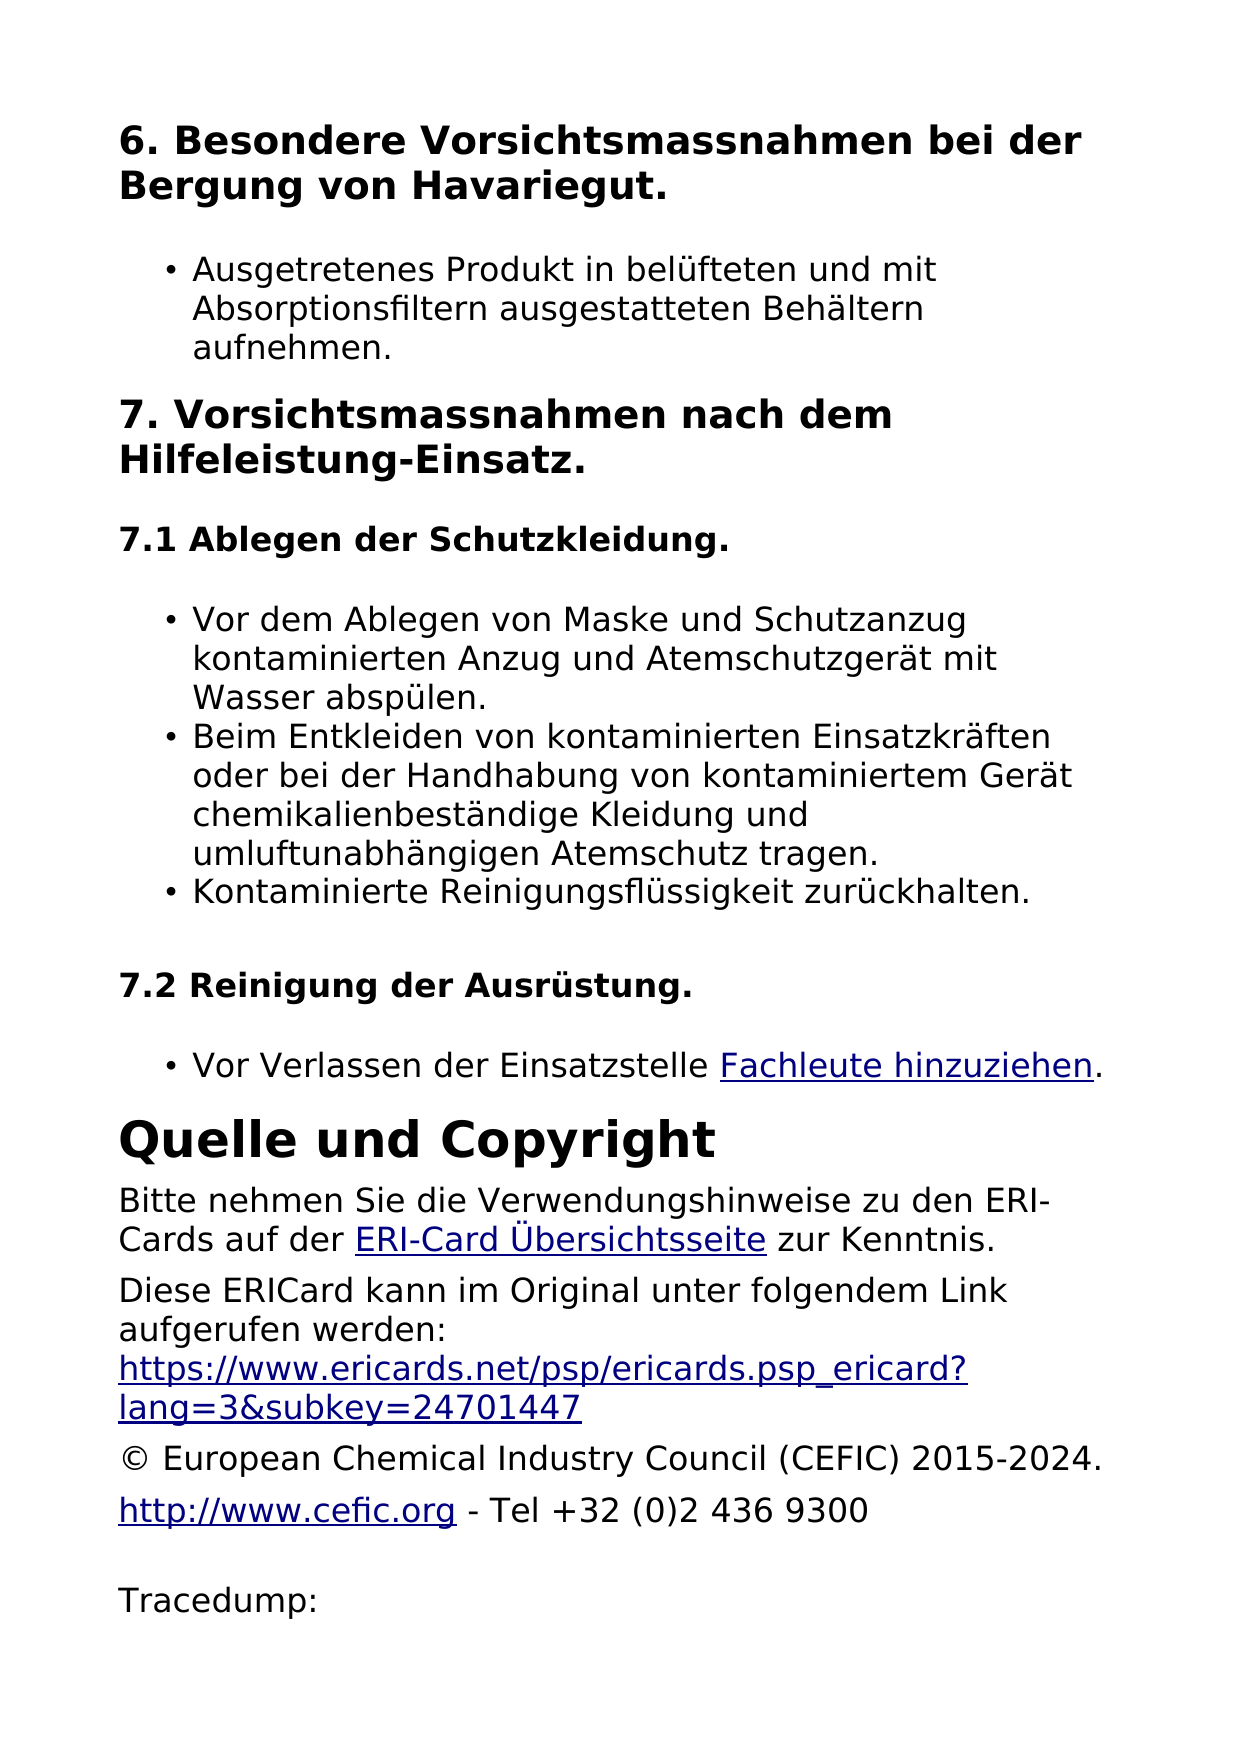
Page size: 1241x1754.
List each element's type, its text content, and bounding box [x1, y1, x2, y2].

text Diese ERICard kann im Original unter folgendem Link aufgerufen werden: https://www.ericards.net/psp/ericards.psp_ericard?lang=3&subkey=24701447 [118, 1272, 1122, 1427]
list Ausgetretenes Produkt in belüfteten und mit Absorptionsfiltern ausgestatteten Behältern aufnehmen. [177, 251, 1122, 367]
subtitle 7.2 Reinigung der Ausrüstung. [118, 966, 1122, 1005]
subtitle 7.1 Ablegen der Schutzkleidung. [118, 520, 1122, 559]
text Bitte nehmen Sie die Verwendungshinweise zu den ERI-Cards auf der ERI-Card Übersichtsseite zur Kenntnis. [118, 1182, 1122, 1259]
subtitle 7. Vorsichtsmassnahmen nach dem Hilfeleistung-Einsatz. [118, 392, 1122, 482]
text © European Chemical Industry Council (CEFIC) 2015-2024. [118, 1440, 1122, 1478]
list Vor Verlassen der Einsatzstelle Fachleute hinzuziehen. [177, 1047, 1122, 1086]
text Tracedump: [118, 1542, 1122, 1620]
list Vor dem Ablegen von Maske und Schutzanzug kontaminierten Anzug und Atemschutzgerät mit Wasser abspülen. [177, 601, 1122, 717]
list Kontaminierte Reinigungsflüssigkeit zurückhalten. [177, 873, 1122, 912]
subtitle Quelle und Copyright [118, 1111, 1122, 1169]
text http://www.cefic.org - Tel +32 (0)2 436 9300 [118, 1491, 1122, 1530]
subtitle 6. Besondere Vorsichtsmassnahmen bei der Bergung von Havariegut. [118, 118, 1122, 208]
list Beim Entkleiden von kontaminierten Einsatzkräften oder bei der Handhabung von kontaminiertem Gerät chemikalienbeständige Kleidung und umluftunabhängigen Atemschutz tragen. [177, 717, 1122, 873]
